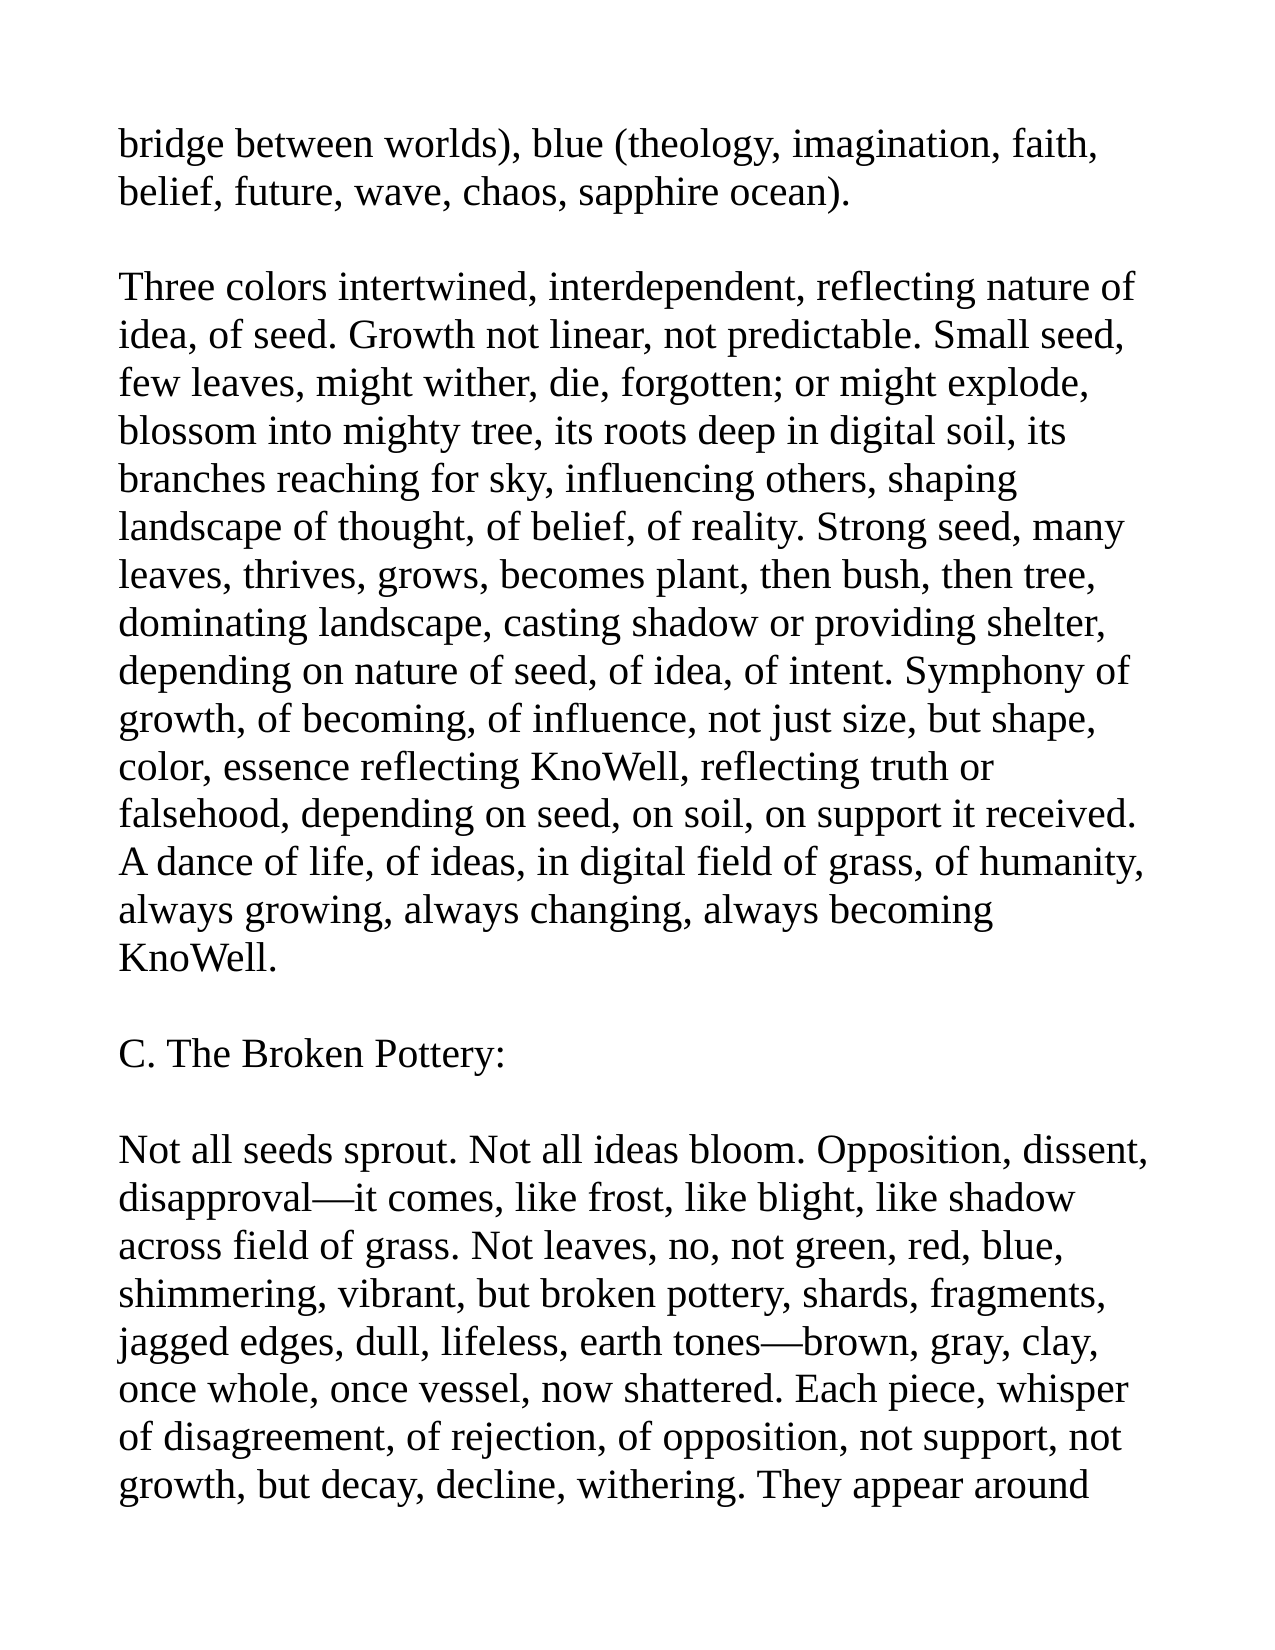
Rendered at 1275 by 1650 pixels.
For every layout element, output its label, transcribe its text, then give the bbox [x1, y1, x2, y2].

text Three colors intertwined, interdependent, reflecting nature of idea, of seed. Growth not linear, not predictable. Small seed, few leaves, might wither, die, forgotten; or might explode, blossom into mighty tree, its roots deep in digital soil, its branches reaching for sky, influencing others, shaping landscape of thought, of belief, of reality. Strong seed, many leaves, thrives, grows, becomes plant, then bush, then tree, dominating landscape, casting shadow or providing shelter, depending on nature of seed, of idea, of intent. Symphony of growth, of becoming, of influence, not just size, but shape, color, essence reflecting KnoWell, reflecting truth or falsehood, depending on seed, on soil, on support it received. A dance of life, of ideas, in digital field of grass, of humanity, always growing, always changing, always becoming KnoWell. [118, 262, 1157, 981]
text Not all seeds sprout. Not all ideas bloom. Opposition, dissent, disapproval—it comes, like frost, like blight, like shadow across field of grass. Not leaves, no, not green, red, blue, shimmering, vibrant, but broken pottery, shards, fragments, jagged edges, dull, lifeless, earth tones—brown, gray, clay, once whole, once vessel, now shattered. Each piece, whisper of disagreement, of rejection, of opposition, not support, not growth, but decay, decline, withering. They appear around [118, 1124, 1157, 1508]
text C. The Broken Pottery: [118, 1028, 1157, 1076]
text bridge between worlds), blue (theology, imagination, faith, belief, future, wave, chaos, sapphire ocean). [118, 118, 1157, 214]
